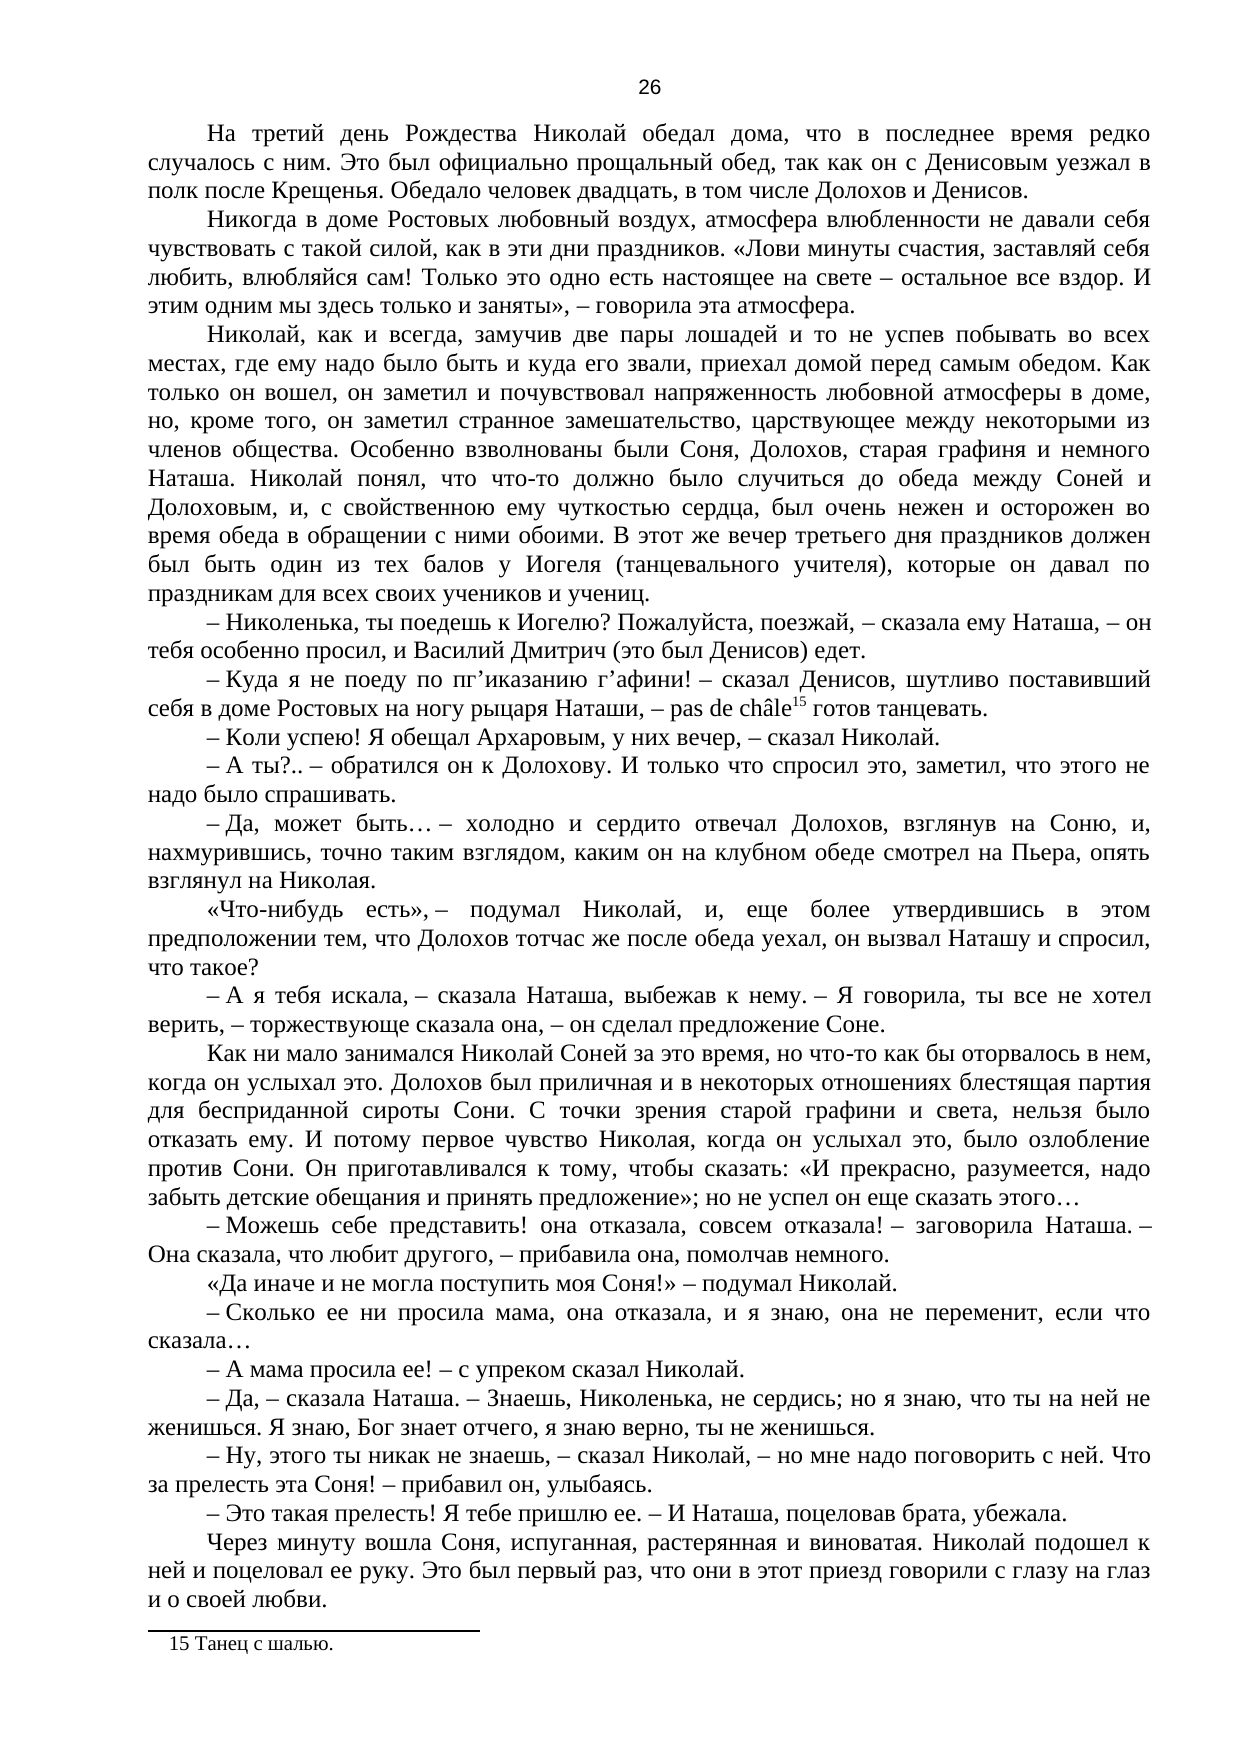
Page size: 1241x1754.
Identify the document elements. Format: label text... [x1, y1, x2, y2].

text – Да, – сказала Наташа. – Знаешь, Николенька, не сердись; но я знаю, что ты на ней не женишься. Я знаю, Бог знает отчего, я знаю верно, ты не женишься. [148, 1383, 1152, 1441]
text – Куда я не поеду по пг’иказанию г’афини! – сказал Денисов, шутливо поставивший себя в доме Ростовых на ногу рыцаря Наташи, – pas de châle готов танцевать. [148, 664, 1152, 722]
text – Сколько ее ни просила мама, она отказала, и я знаю, она не переменит, если что сказала… [148, 1297, 1152, 1354]
text Танец с шалью. [148, 1631, 1152, 1655]
text – А я тебя искала, – сказала Наташа, выбежав к нему. – Я говорила, ты все не хотел верить, – торжествующе сказала она, – он сделал предложение Соне. [148, 981, 1152, 1038]
text На третий день Рождества Николай обедал дома, что в последнее время редко случалось с ним. Это был официально прощальный обед, так как он с Денисовым уезжал в полк после Крещенья. Обедало человек двадцать, в том числе Долохов и Денисов. [148, 118, 1152, 204]
text – Николенька, ты поедешь к Иогелю? Пожалуйста, поезжай, – сказала ему Наташа, – он тебя особенно просил, и Василий Дмитрич (это был Денисов) едет. [148, 607, 1152, 664]
text Николай, как и всегда, замучив две пары лошадей и то не успев побывать во всех местах, где ему надо было быть и куда его звали, приехал домой перед самым обедом. Как только он вошел, он заметил и почувствовал напряженность любовной атмосферы в доме, но, кроме того, он заметил странное замешательство, царствующее между некоторыми из членов общества. Особенно взволнованы были Соня, Долохов, старая графиня и немного Наташа. Николай понял, что что‑то должно было случиться до обеда между Соней и Долоховым, и, с свойственною ему чуткостью сердца, был очень нежен и осторожен во время обеда в обращении с ними обоими. В этот же вечер третьего дня праздников должен был быть один из тех балов у Иогеля (танцевального учителя), которые он давал по праздникам для всех своих учеников и учениц. [148, 319, 1152, 607]
text – А мама просила ее! – с упреком сказал Николай. [148, 1354, 1152, 1383]
text Никогда в доме Ростовых любовный воздух, атмосфера влюбленности не давали себя чувствовать с такой силой, как в эти дни праздников. «Лови минуты счастия, заставляй себя любить, влюбляйся сам! Только это одно есть настоящее на свете – остальное все вздор. И этим одним мы здесь только и заняты», – говорила эта атмосфера. [148, 204, 1152, 319]
text «Да иначе и не могла поступить моя Соня!» – подумал Николай. [148, 1268, 1152, 1297]
text Через минуту вошла Соня, испуганная, растерянная и виноватая. Николай подошел к ней и поцеловал ее руку. Это был первый раз, что они в этот приезд говорили с глазу на глаз и о своей любви. [148, 1527, 1152, 1613]
text – Это такая прелесть! Я тебе пришлю ее. – И Наташа, поцеловав брата, убежала. [148, 1498, 1152, 1527]
text – А ты?.. – обратился он к Долохову. И только что спросил это, заметил, что этого не надо было спрашивать. [148, 751, 1152, 808]
text – Коли успею! Я обещал Архаровым, у них вечер, – сказал Николай. [148, 722, 1152, 751]
text «Что‑нибудь есть», – подумал Николай, и, еще более утвердившись в этом предположении тем, что Долохов тотчас же после обеда уехал, он вызвал Наташу и спросил, что такое? [148, 894, 1152, 981]
text – Ну, этого ты никак не знаешь, – сказал Николай, – но мне надо поговорить с ней. Что за прелесть эта Соня! – прибавил он, улыбаясь. [148, 1441, 1152, 1498]
text – Да, может быть… – холодно и сердито отвечал Долохов, взглянув на Соню, и, нахмурившись, точно таким взглядом, каким он на клубном обеде смотрел на Пьера, опять взглянул на Николая. [148, 808, 1152, 894]
text – Можешь себе представить! она отказала, совсем отказала! – заговорила Наташа. – Она сказала, что любит другого, – прибавила она, помолчав немного. [148, 1211, 1152, 1268]
text Как ни мало занимался Николай Соней за это время, но что‑то как бы оторвалось в нем, когда он услыхал это. Долохов был приличная и в некоторых отношениях блестящая партия для бесприданной сироты Сони. С точки зрения старой графини и света, нельзя было отказать ему. И потому первое чувство Николая, когда он услыхал это, было озлобление против Сони. Он приготавливался к тому, чтобы сказать: «И прекрасно, разумеется, надо забыть детские обещания и принять предложение»; но не успел он еще сказать этого… [148, 1038, 1152, 1211]
